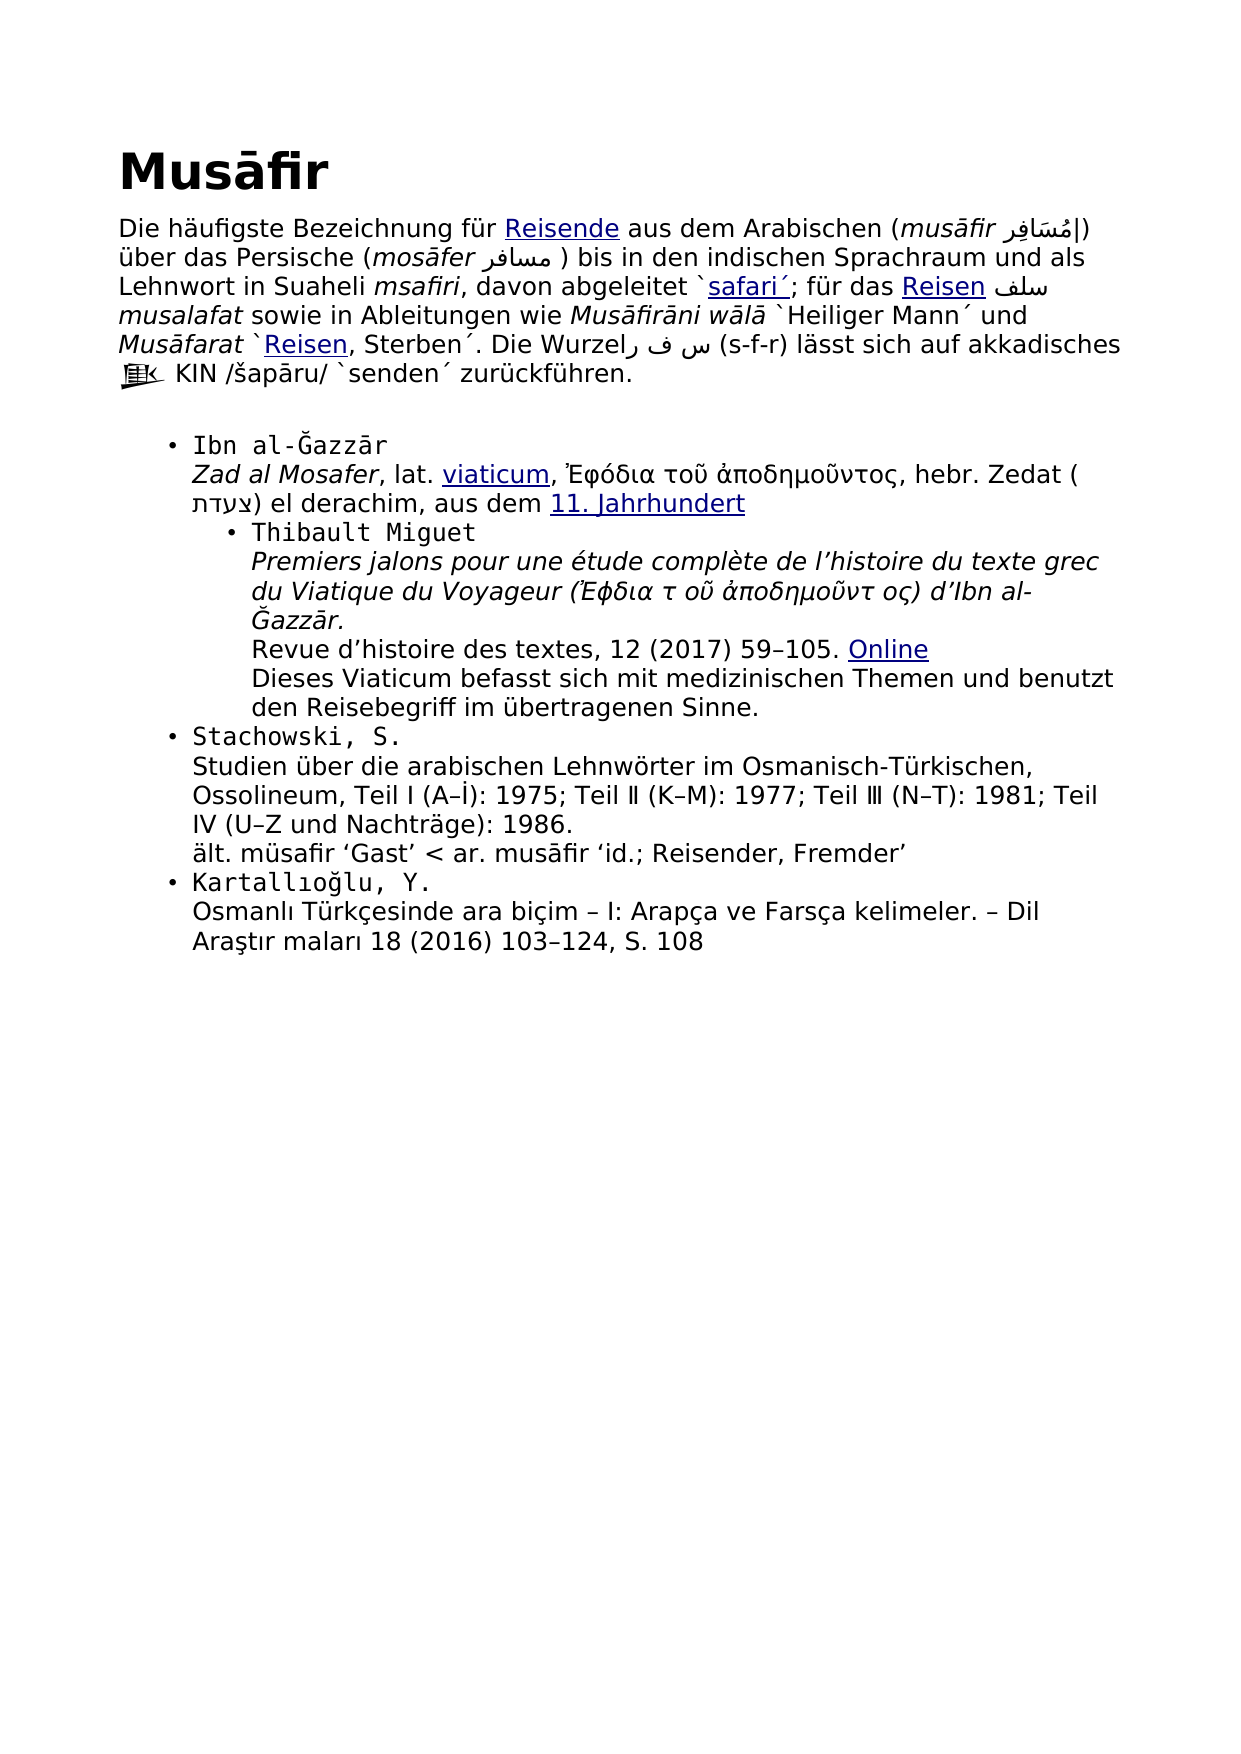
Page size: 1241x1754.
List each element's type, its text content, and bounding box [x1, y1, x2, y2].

subtitle Musāfir [118, 143, 1122, 201]
list Stachowski, S. Studien über die arabischen Lehnwörter im Osmanisch-Türkischen, Ossolineum, Teil I (A–İ): 1975; Teil Ⅱ (K–M): 1977; Teil Ⅲ (N–T): 1981; Teil IV (U–Z und Nachträge): 1986. ält. müsafir ‘Gast’ < ar. musāfir ‘id.; Reisender, Fremder’ [177, 722, 1122, 868]
text Die häufigste Bezeichnung für Reisende aus dem Arabischen (musāfir مُسَافِر|) über das Persische (mosāfer مسافر ) bis in den indischen Sprachraum und als Lehnwort in Suaheli msafiri, davon abgeleitet `safari´; für das Reisen سلف musalafat sowie in Ableitungen wie Musāfirāni wālā `Heiliger Mann´ und Musāfarat `Reisen, Sterben´. Die Wurzelس ف ر‎ (s-f-r) lässt sich auf akkadisches 𒆥 KIN /šapāru/ `senden´ zurückführen. [118, 214, 1122, 389]
list Kartallıoğlu, Y. Osmanlı Türkçesinde ara biçim – Ⅰ: Arapça ve Farsça kelimeler. – Dil Araştır maları 18 (2016) 103–124, S. 108 [177, 868, 1122, 956]
list Ibn al-Ğazzār Zad al Mosafer, lat. viaticum, Ἐφόδια τοῦ ἀποδημοῦντος, hebr. Zedat (צעדת) el derachim, aus dem 11. Jahrhundert [177, 431, 1122, 518]
list Thibault Miguet Premiers jalons pour une étude complète de l’histoire du texte grec du Viatique du Voyageur (Ἐϕδια τ oῦ ἀπoδημoῦντ oς) d’Ibn al-Ğazzār. Revue d’histoire des textes, 12 (2017) 59–105. Online Dieses Viaticum befasst sich mit medizinischen Themen und benutzt den Reisebegriff im übertragenen Sinne. [236, 518, 1122, 722]
